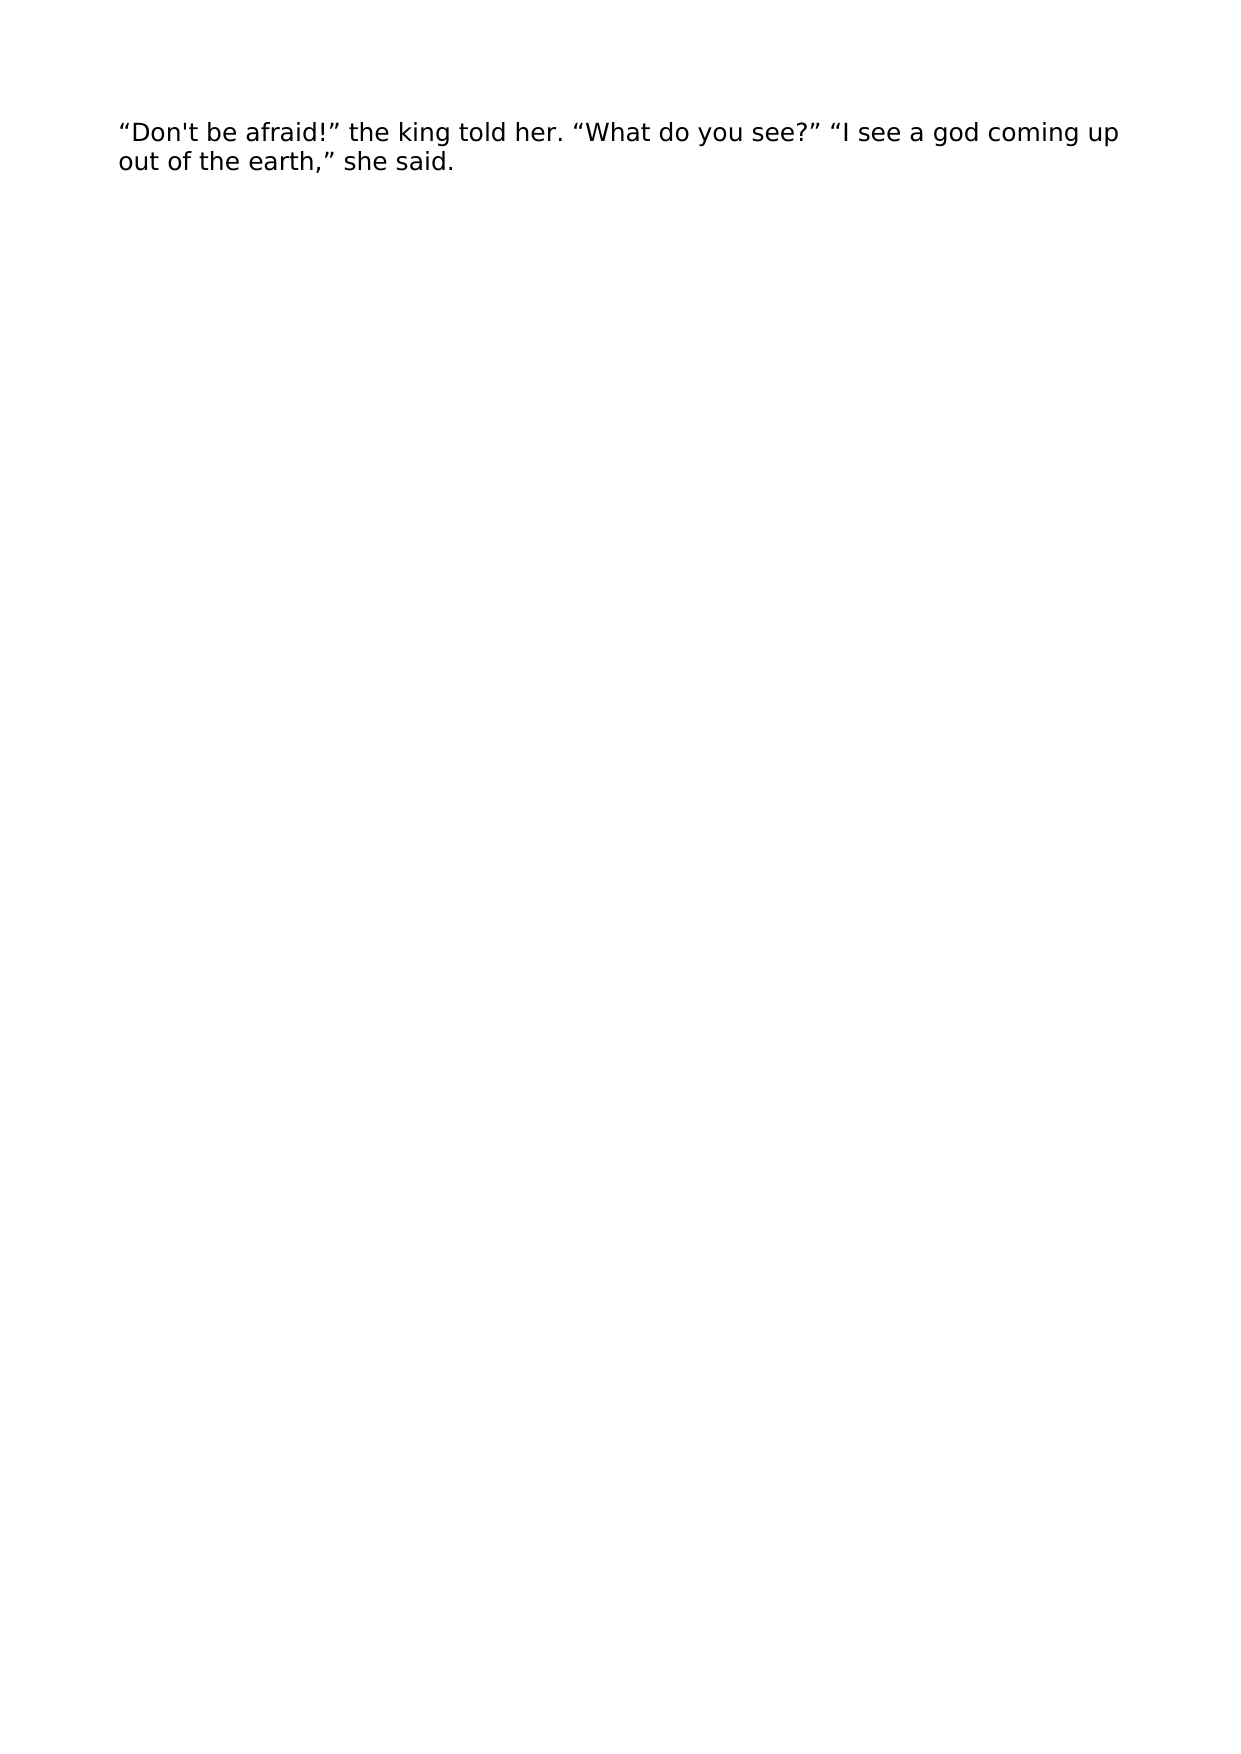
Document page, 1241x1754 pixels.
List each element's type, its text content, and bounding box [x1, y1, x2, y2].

text “Don't be afraid!” the king told her. “What do you see?” “I see a god coming up out of the earth,” she said. [118, 118, 1122, 176]
